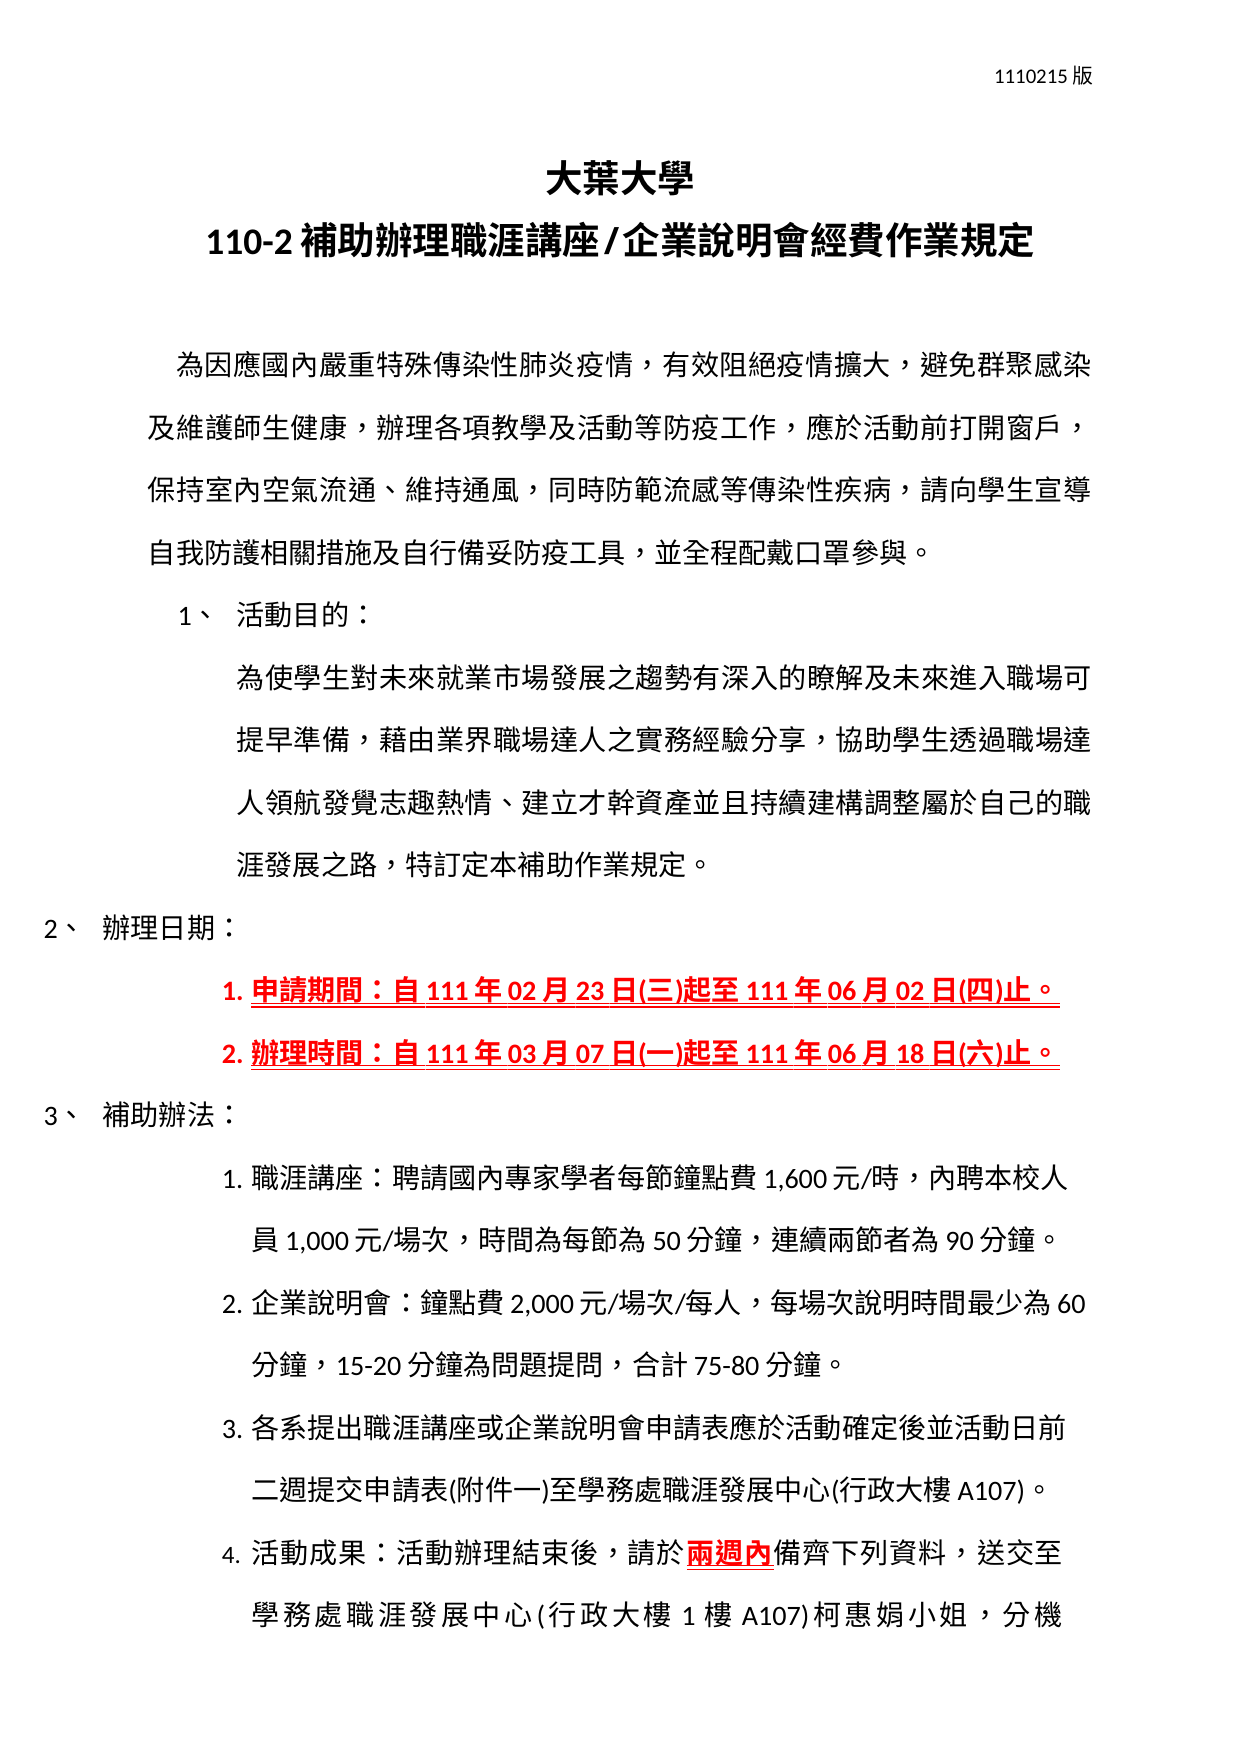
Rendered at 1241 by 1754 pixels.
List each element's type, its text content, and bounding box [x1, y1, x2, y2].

list 辦理時間：自111年03月07日(一)起至111年06月18日(六)止。 [222, 1009, 1093, 1072]
text 110-2補助辦理職涯講座/企業說明會經費作業規定 [148, 197, 1093, 259]
list 活動成果：活動辦理結束後，請於兩週內備齊下列資料，送交至學務處職涯發展中心(行政大樓1樓A107)柯惠娟小姐，分機 [222, 1509, 1063, 1634]
list 職涯講座：聘請國內專家學者每節鐘點費1,600元/時，內聘本校人員1,000元/場次，時間為每節為50分鐘，連續兩節者為90分鐘。 [222, 1134, 1093, 1259]
list 辦理日期： [43, 884, 1093, 947]
text 為使學生對未來就業市場發展之趨勢有深入的瞭解及未來進入職場可提早準備，藉由業界職場達人之實務經驗分享，協助學生透過職場達人領航發覺志趣熱情、建立才幹資產並且持續建構調整屬於自己的職涯發展之路，特訂定本補助作業規定。 [236, 634, 1093, 884]
list 企業說明會：鐘點費2,000元/場次/每人，每場次說明時間最少為60 分鐘，15-20分鐘為問題提問，合計75-80分鐘。 [222, 1259, 1093, 1384]
list 補助辦法： [43, 1072, 1093, 1134]
text 為因應國內嚴重特殊傳染性肺炎疫情，有效阻絕疫情擴大，避免群聚感染及維護師生健康，辦理各項教學及活動等防疫工作，應於活動前打開窗戶，保持室內空氣流通、維持通風，同時防範流感等傳染性疾病，請向學生宣導自我防護相關措施及自行備妥防疫工具，並全程配戴口罩參與。 [148, 322, 1093, 572]
text 大葉大學 [148, 134, 1093, 197]
list 活動目的： [177, 572, 1093, 634]
list 申請期間：自111年02月23日(三)起至111年06月02日(四)止。 [222, 947, 1093, 1009]
list 各系提出職涯講座或企業說明會申請表應於活動確定後並活動日前二週提交申請表(附件一)至學務處職涯發展中心(行政大樓A107)。 [222, 1384, 1093, 1509]
